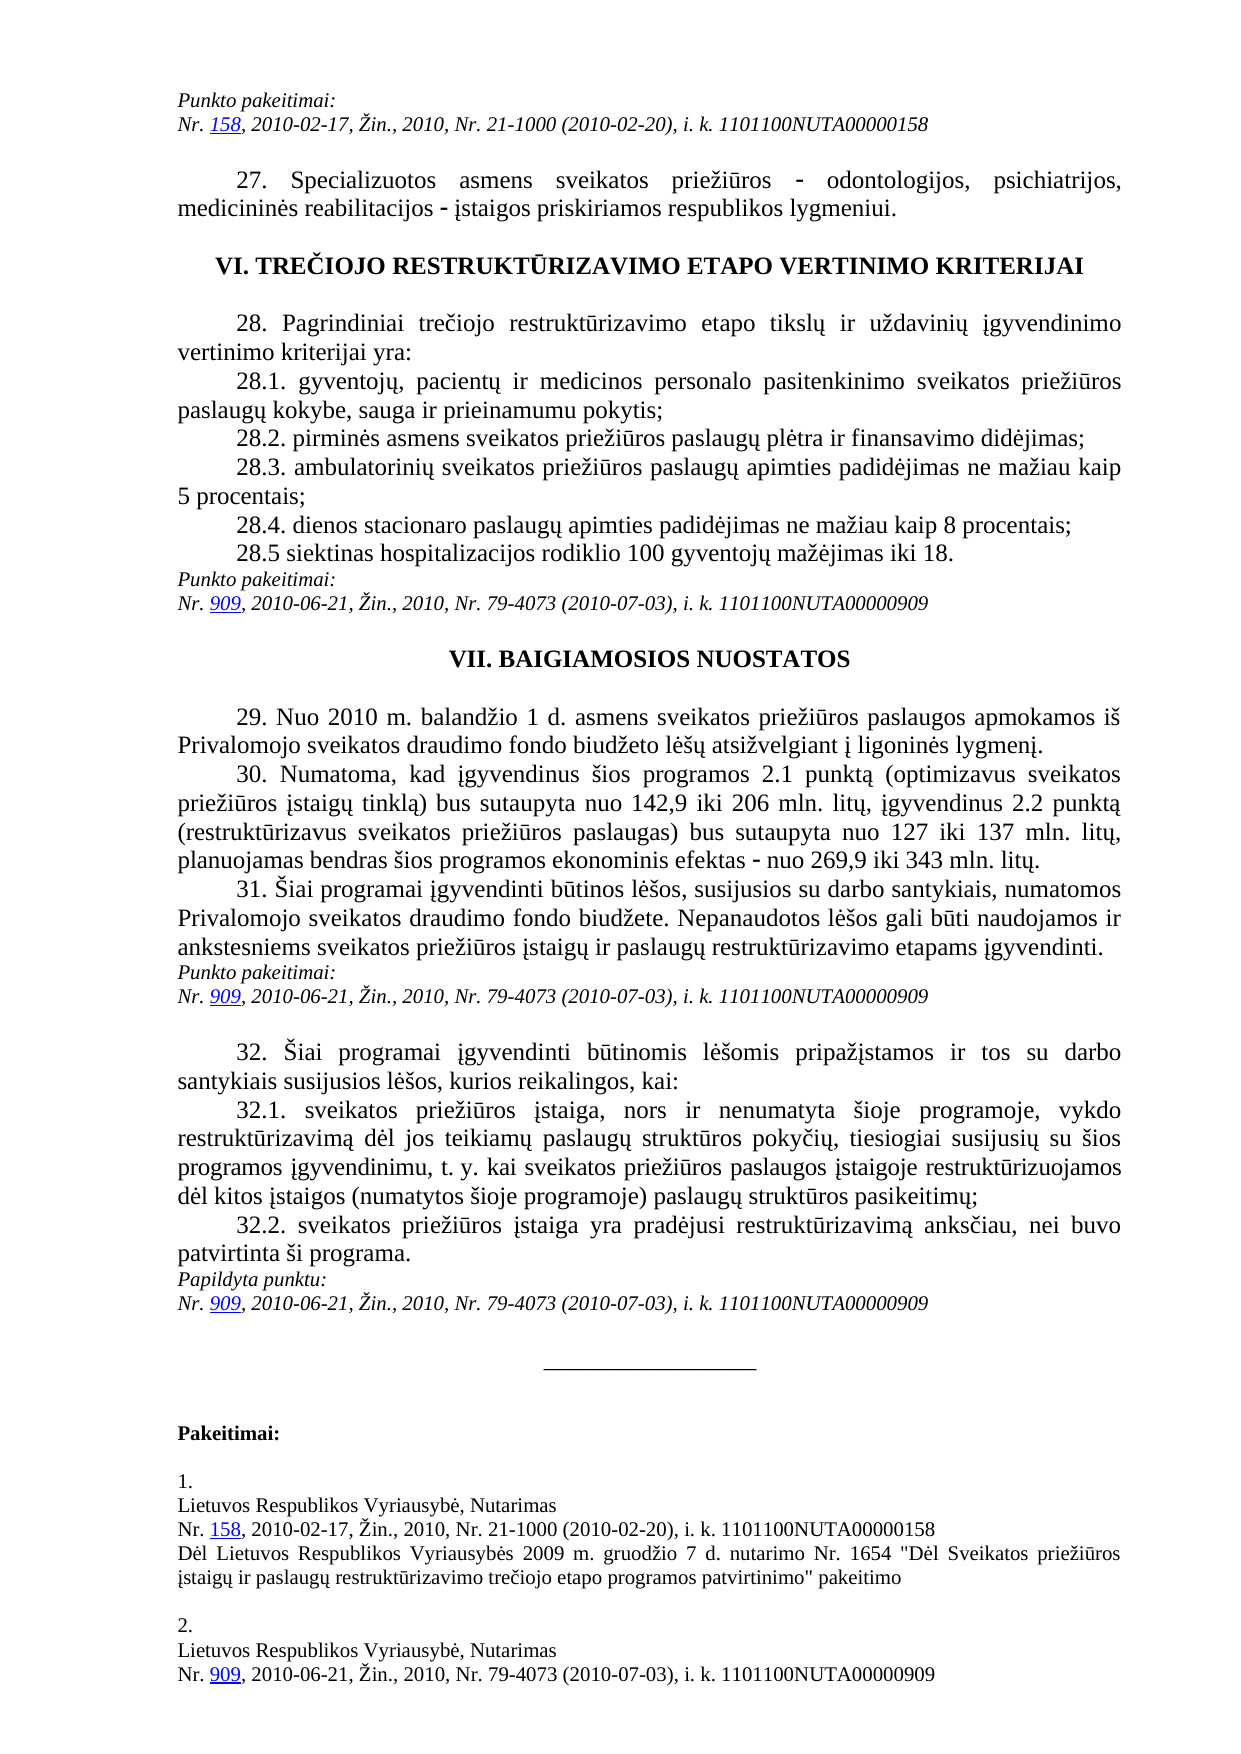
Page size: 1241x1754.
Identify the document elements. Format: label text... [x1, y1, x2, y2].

text Nr. 909, 2010-06-21, Žin., 2010, Nr. 79-4073 (2010-07-03), i. k. 1101100NUTA00000909 [177, 591, 1122, 615]
text 30. Numatoma, kad įgyvendinus šios programos 2.1 punktą (optimizavus sveikatos priežiūros įstaigų tinklą) bus sutaupyta nuo 142,9 iki 206 mln. litų, įgyvendinus 2.2 punktą (restruktūrizavus sveikatos priežiūros paslaugas) bus sutaupyta nuo 127 iki 137 mln. litų, planuojamas bendras šios programos ekonominis efektas - nuo 269,9 iki 343 mln. litų. [177, 759, 1122, 874]
text Nr. 909, 2010-06-21, Žin., 2010, Nr. 79-4073 (2010-07-03), i. k. 1101100NUTA00000909 [177, 1291, 1122, 1315]
text Punkto pakeitimai: [177, 88, 1122, 112]
text 32. Šiai programai įgyvendinti būtinomis lėšomis pripažįstamos ir tos su darbo santykiais susijusios lėšos, kurios reikalingos, kai: [177, 1037, 1122, 1095]
text 32.1. sveikatos priežiūros įstaiga, nors ir nenumatyta šioje programoje, vykdo restruktūrizavimą dėl jos teikiamų paslaugų struktūros pokyčių, tiesiogiai susijusių su šios programos įgyvendinimu, t. y. kai sveikatos priežiūros paslaugos įstaigoje restruktūrizuojamos dėl kitos įstaigos (numatytos šioje programoje) paslaugų struktūros pasikeitimų; [177, 1095, 1122, 1210]
text Nr. 909, 2010-06-21, Žin., 2010, Nr. 79-4073 (2010-07-03), i. k. 1101100NUTA00000909 [177, 984, 1122, 1008]
text Nr. 158, 2010-02-17, Žin., 2010, Nr. 21-1000 (2010-02-20), i. k. 1101100NUTA00000158 [177, 112, 1122, 136]
text 28.3. ambulatorinių sveikatos priežiūros paslaugų apimties padidėjimas ne mažiau kaip 5 procentais; [177, 452, 1122, 510]
text Punkto pakeitimai: [177, 960, 1122, 984]
text Lietuvos Respublikos Vyriausybė, Nutarimas [177, 1493, 1122, 1517]
text 27. Specializuotos asmens sveikatos priežiūros  odontologijos, psichiatrijos, medicininės reabilitacijos  įstaigos priskiriamos respublikos lygmeniui. [177, 165, 1122, 222]
text Nr. 909, 2010-06-21, Žin., 2010, Nr. 79-4073 (2010-07-03), i. k. 1101100NUTA00000909 [177, 1662, 1122, 1686]
text Lietuvos Respublikos Vyriausybė, Nutarimas [177, 1637, 1122, 1662]
text VI. trečiojo RESTRUKTŪRIZAVIMO ETAPO VERTINIMO KRITERIJAI [177, 251, 1122, 280]
text 28.1. gyventojų, pacientų ir medicinos personalo pasitenkinimo sveikatos priežiūros paslaugų kokybe, sauga ir prieinamumu pokytis; [177, 366, 1122, 423]
text 32.2. sveikatos priežiūros įstaiga yra pradėjusi restruktūrizavimą anksčiau, nei buvo patvirtinta ši programa. [177, 1210, 1122, 1267]
text Dėl Lietuvos Respublikos Vyriausybės 2009 m. gruodžio 7 d. nutarimo Nr. 1654 "Dėl Sveikatos priežiūros įstaigų ir paslaugų restruktūrizavimo trečiojo etapo programos patvirtinimo" pakeitimo [177, 1541, 1122, 1589]
text 1. [177, 1469, 1122, 1493]
text 28.4. dienos stacionaro paslaugų apimties padidėjimas ne mažiau kaip 8 procentais; [177, 510, 1122, 538]
text 28.5 siektinas hospitalizacijos rodiklio 100 gyventojų mažėjimas iki 18. [177, 538, 1122, 567]
text 29. Nuo 2010 m. balandžio 1 d. asmens sveikatos priežiūros paslaugos apmokamos iš Privalomojo sveikatos draudimo fondo biudžeto lėšų atsižvelgiant į ligoninės lygmenį. [177, 702, 1122, 759]
text Punkto pakeitimai: [177, 567, 1122, 591]
text 31. Šiai programai įgyvendinti būtinos lėšos, susijusios su darbo santykiais, numatomos Privalomojo sveikatos draudimo fondo biudžete. Nepanaudotos lėšos gali būti naudojamos ir ankstesniems sveikatos priežiūros įstaigų ir paslaugų restruktūrizavimo etapams įgyvendinti. [177, 874, 1122, 960]
text VII. BAIGIAMOSIOS NUOSTATOS [177, 644, 1122, 673]
text 28.2. pirminės asmens sveikatos priežiūros paslaugų plėtra ir finansavimo didėjimas; [177, 423, 1122, 452]
text 28. Pagrindiniai trečiojo restruktūrizavimo etapo tikslų ir uždavinių įgyvendinimo vertinimo kriterijai yra: [177, 308, 1122, 366]
text Papildyta punktu: [177, 1267, 1122, 1291]
text 2. [177, 1613, 1122, 1637]
text _________________ [177, 1344, 1122, 1373]
text Nr. 158, 2010-02-17, Žin., 2010, Nr. 21-1000 (2010-02-20), i. k. 1101100NUTA00000158 [177, 1517, 1122, 1541]
text Pakeitimai: [177, 1421, 1122, 1445]
